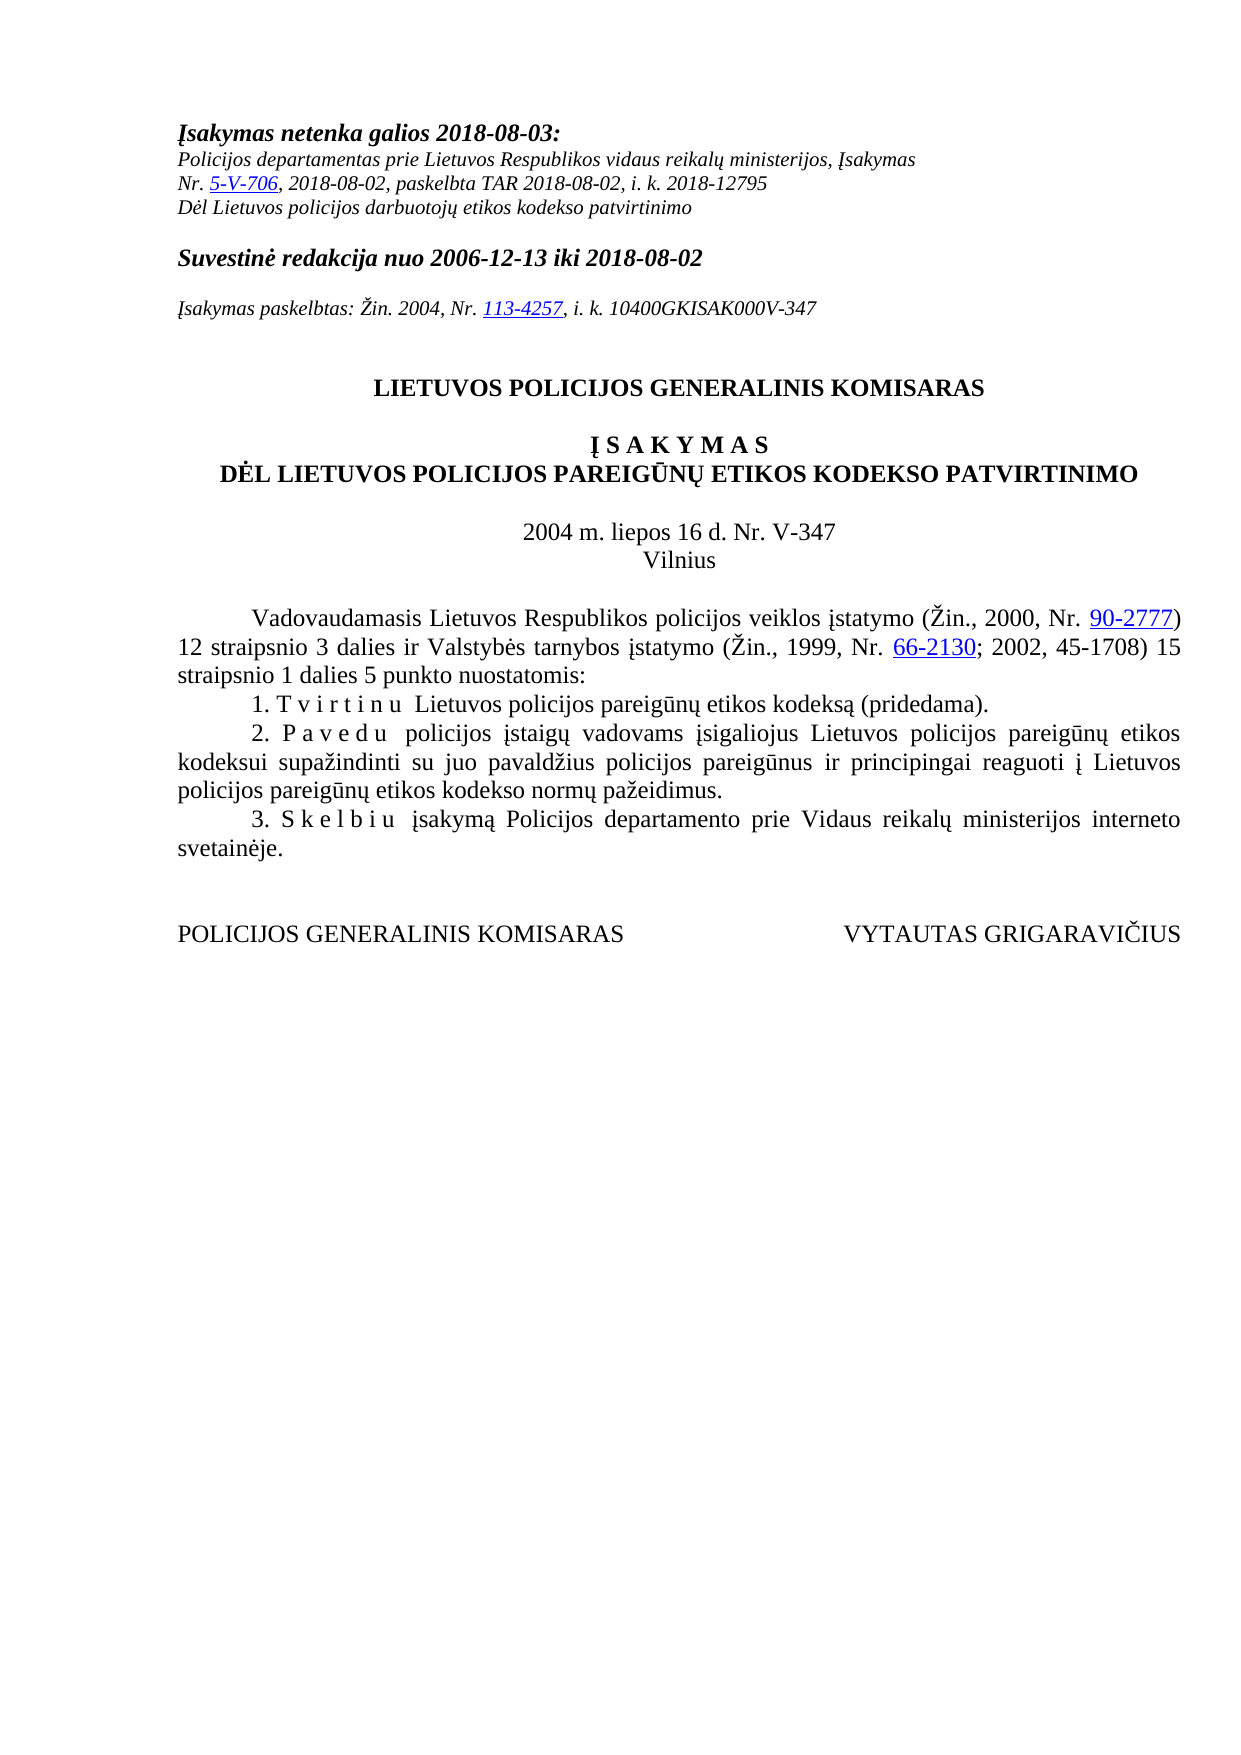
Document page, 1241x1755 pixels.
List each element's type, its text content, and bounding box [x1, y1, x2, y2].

text DĖL LIETUVOS POLICIJOS PAREIGŪNŲ ETIKOS KODEKSO PATVIRTINIMO [177, 459, 1181, 488]
text 1. Tvirtinu Lietuvos policijos pareigūnų etikos kodeksą (pridedama). [177, 689, 1181, 718]
text Suvestinė redakcija nuo 2006-12-13 iki 2018-08-02 [177, 243, 1181, 272]
text LIETUVOS POLICIJOS GENERALINIS KOMISARAS [177, 373, 1181, 402]
text Įsakymas netenka galios 2018-08-03: [177, 118, 1181, 147]
text 3. Skelbiu įsakymą Policijos departamento prie Vidaus reikalų ministerijos interneto svetainėje. [177, 804, 1181, 862]
text 2. Pavedu policijos įstaigų vadovams įsigaliojus Lietuvos policijos pareigūnų etikos kodeksui supažindinti su juo pavaldžius policijos pareigūnus ir principingai reaguoti į Lietuvos policijos pareigūnų etikos kodekso normų pažeidimus. [177, 718, 1181, 804]
text Policijos departamentas prie Lietuvos Respublikos vidaus reikalų ministerijos, Įsakymas [177, 147, 1181, 171]
text Vilnius [177, 545, 1181, 574]
text Įsakymas paskelbtas: Žin. 2004, Nr. 113-4257, i. k. 10400GKISAK000V-347 [177, 296, 1181, 320]
text Dėl Lietuvos policijos darbuotojų etikos kodekso patvirtinimo [177, 195, 1181, 219]
text 2004 m. liepos 16 d. Nr. V-347 [177, 517, 1181, 545]
text Nr. 5-V-706, 2018-08-02, paskelbta TAR 2018-08-02, i. k. 2018-12795 [177, 171, 1181, 195]
text POLICIJOS GENERALINIS KOMISARAS VYTAUTAS GRIGARAVIČIUS [177, 919, 1181, 948]
text Vadovaudamasis Lietuvos Respublikos policijos veiklos įstatymo (Žin., 2000, Nr. 90-2777) 12 straipsnio 3 dalies ir Valstybės tarnybos įstatymo (Žin., 1999, Nr. 66-2130; 2002, 45-1708) 15 straipsnio 1 dalies 5 punkto nuostatomis: [177, 603, 1181, 689]
text Į S A K Y M A S [177, 430, 1181, 459]
